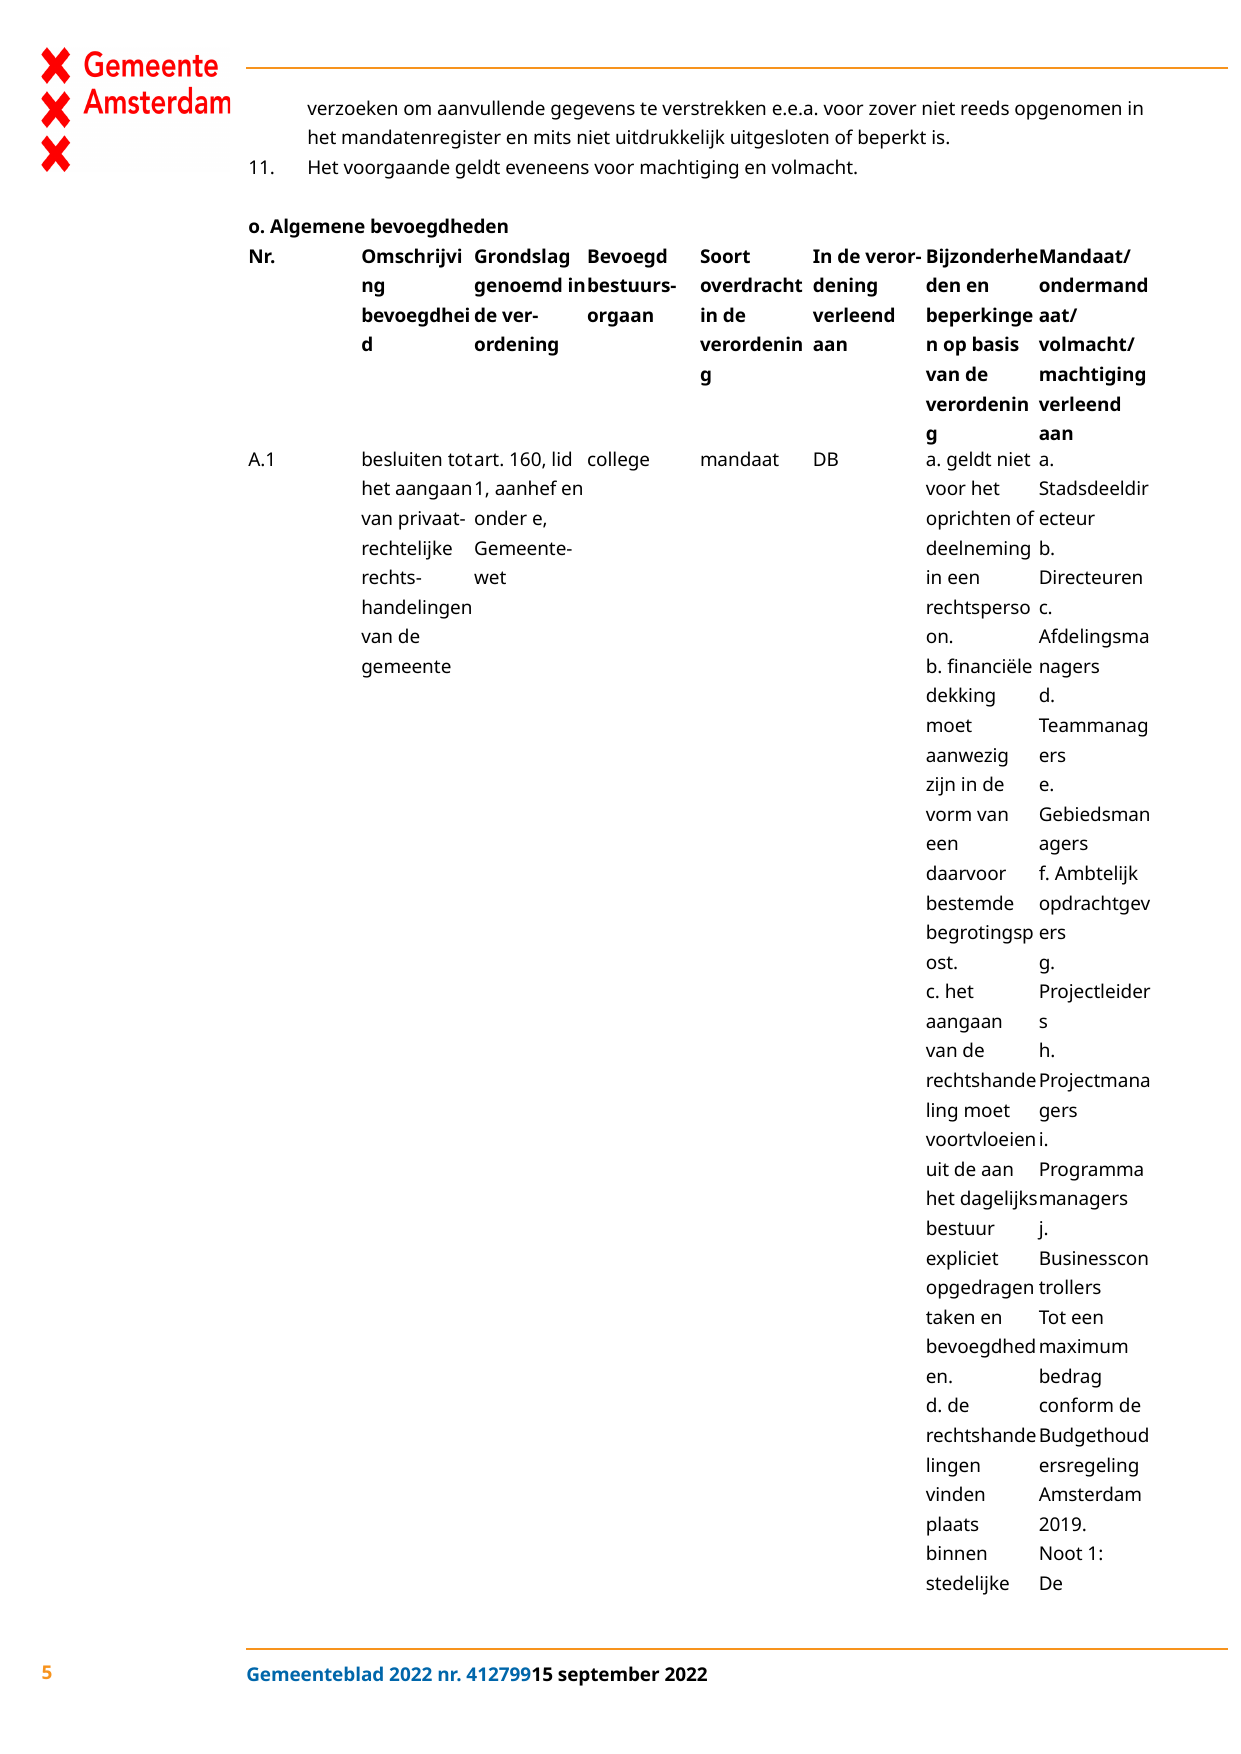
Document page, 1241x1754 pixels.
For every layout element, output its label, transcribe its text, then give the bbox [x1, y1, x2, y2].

table_cell A.1 [248, 446, 361, 1596]
table_header Nr. [248, 243, 361, 446]
table_header Bijzonderheden en beperkingen op basis van de verordening [926, 243, 1038, 446]
list verzoeken om aanvullende gegevens te verstrekken e.e.a. voor zover niet reeds opgenomen in het mandatenregister en mits niet uitdrukkelijk uitgesloten of beperkt is. [248, 95, 1152, 150]
table_header Mandaat/ondermandaat/ volmacht/machtiging verleend aan [1039, 243, 1152, 446]
table_header Omschrijving bevoegdheid [361, 243, 474, 446]
table_cell college [587, 446, 700, 1596]
table_cell art. 160, lid 1, aanhef en onder e, Gemeente-wet [474, 446, 587, 1596]
table_header Soort overdracht in de verordening [700, 243, 813, 446]
table_header Grondslag genoemd in de ver-ordening [474, 243, 587, 446]
table_header Bevoegd bestuurs-orgaan [587, 243, 700, 446]
table_cell besluiten tot het aangaan van privaat-rechtelijke rechts-handelingen van de gemeente [361, 446, 474, 1596]
table_cell mandaat [700, 446, 813, 1596]
table_cell a. Stadsdeeldirecteur b. Directeuren c. Afdelingsmanagers d. Teammanagers e. Gebiedsmanagers f. Ambtelijk opdrachtgevers g. Projectleiders h. Projectmanagers i. Programmamanagers j. Businesscontrollers Tot een maximum bedrag conform de Budgethoudersregeling Amsterdam 2019. Noot 1: De [1039, 446, 1152, 1596]
table_header In de veror-dening verleend aan [813, 243, 926, 446]
picture [41, 47, 231, 172]
list Het voorgaande geldt eveneens voor machtiging en volmacht. [248, 154, 1152, 180]
table_cell DB [813, 446, 926, 1596]
text o. Algemene bevoegdheden [248, 213, 1152, 239]
table_cell a. geldt niet voor het oprichten of deelneming in een rechtspersoon. b. financiële dekking moet aanwezig zijn in de vorm van een daarvoor bestemde begrotingspost. c. het aangaan van de rechtshandeling moet voortvloeien uit de aan het dagelijks bestuur expliciet opgedragen taken en bevoegdheden. d. de rechtshandelingen vinden plaats binnen stedelijke [926, 446, 1038, 1596]
